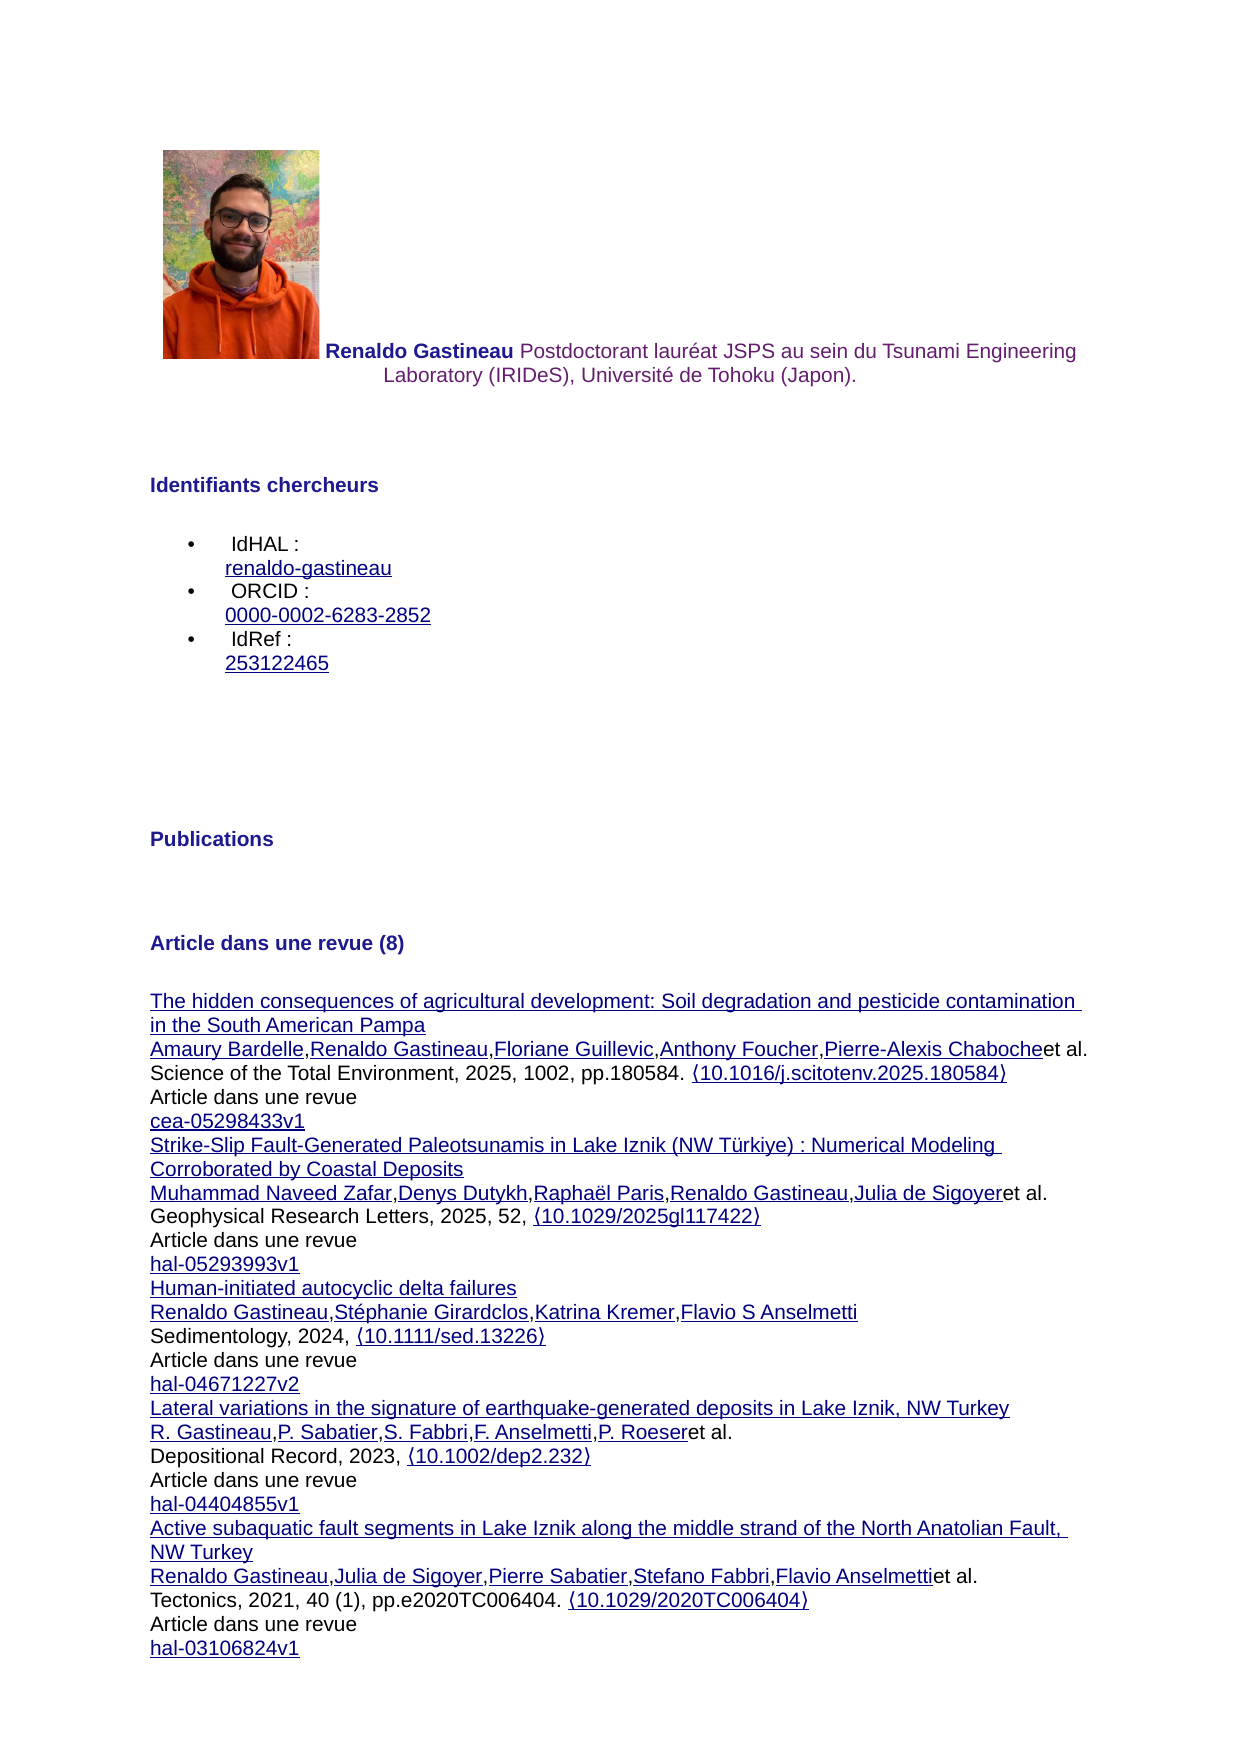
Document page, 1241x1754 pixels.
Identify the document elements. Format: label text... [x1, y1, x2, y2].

list 253122465 [187, 651, 1090, 675]
table_cell Active subaquatic fault segments in Lake Iznik along the middle strand of the North Anatolian Fault, NW Turkey Renaldo Gastineau,Julia de Sigoyer,Pierre Sabatier,Stefano Fabbri,Flavio Anselmettiet al. Tectonics, 2021, 40 (1), pp.e2020TC006404. ⟨10.1029/2020TC006404⟩ Article dans une revue hal-03106824v1 [150, 1516, 1090, 1659]
picture [163, 150, 320, 359]
subtitle Renaldo Gastineau Postdoctorant lauréat JSPS au sein du Tsunami Engineering Laboratory (IRIDeS), Université de Tohoku (Japon). [150, 150, 1090, 387]
subtitle Publications [150, 827, 1090, 851]
list ORCID : [187, 579, 1090, 603]
table_cell Human‐initiated autocyclic delta failures Renaldo Gastineau,Stéphanie Girardclos,Katrina Kremer,Flavio S Anselmetti Sedimentology, 2024, ⟨10.1111/sed.13226⟩ Article dans une revue hal-04671227v2 [150, 1276, 1090, 1396]
list 0000-0002-6283-2852 [187, 603, 1090, 627]
subtitle Article dans une revue (8) [150, 930, 1090, 954]
list IdHAL : [187, 531, 1090, 555]
table_cell Lateral variations in the signature of earthquake‐generated deposits in Lake Iznik, NW Turkey R. Gastineau,P. Sabatier,S. Fabbri,F. Anselmetti,P. Roeseret al. Depositional Record, 2023, ⟨10.1002/dep2.232⟩ Article dans une revue hal-04404855v1 [150, 1396, 1090, 1516]
table_cell Strike‐Slip Fault‐Generated Paleotsunamis in Lake Iznik (NW Türkiye) : Numerical Modeling Corroborated by Coastal Deposits Muhammad Naveed Zafar,Denys Dutykh,Raphaël Paris,Renaldo Gastineau,Julia de Sigoyeret al. Geophysical Research Letters, 2025, 52, ⟨10.1029/2025gl117422⟩ Article dans une revue hal-05293993v1 [150, 1133, 1090, 1276]
table_header The hidden consequences of agricultural development: Soil degradation and pesticide contamination in the South American Pampa Amaury Bardelle,Renaldo Gastineau,Floriane Guillevic,Anthony Foucher,Pierre-Alexis Chabocheet al. Science of the Total Environment, 2025, 1002, pp.180584. ⟨10.1016/j.scitotenv.2025.180584⟩ Article dans une revue cea-05298433v1 [150, 989, 1090, 1132]
list IdRef : [187, 627, 1090, 651]
list renaldo-gastineau [187, 555, 1090, 579]
subtitle Identifiants chercheurs [150, 473, 1090, 497]
